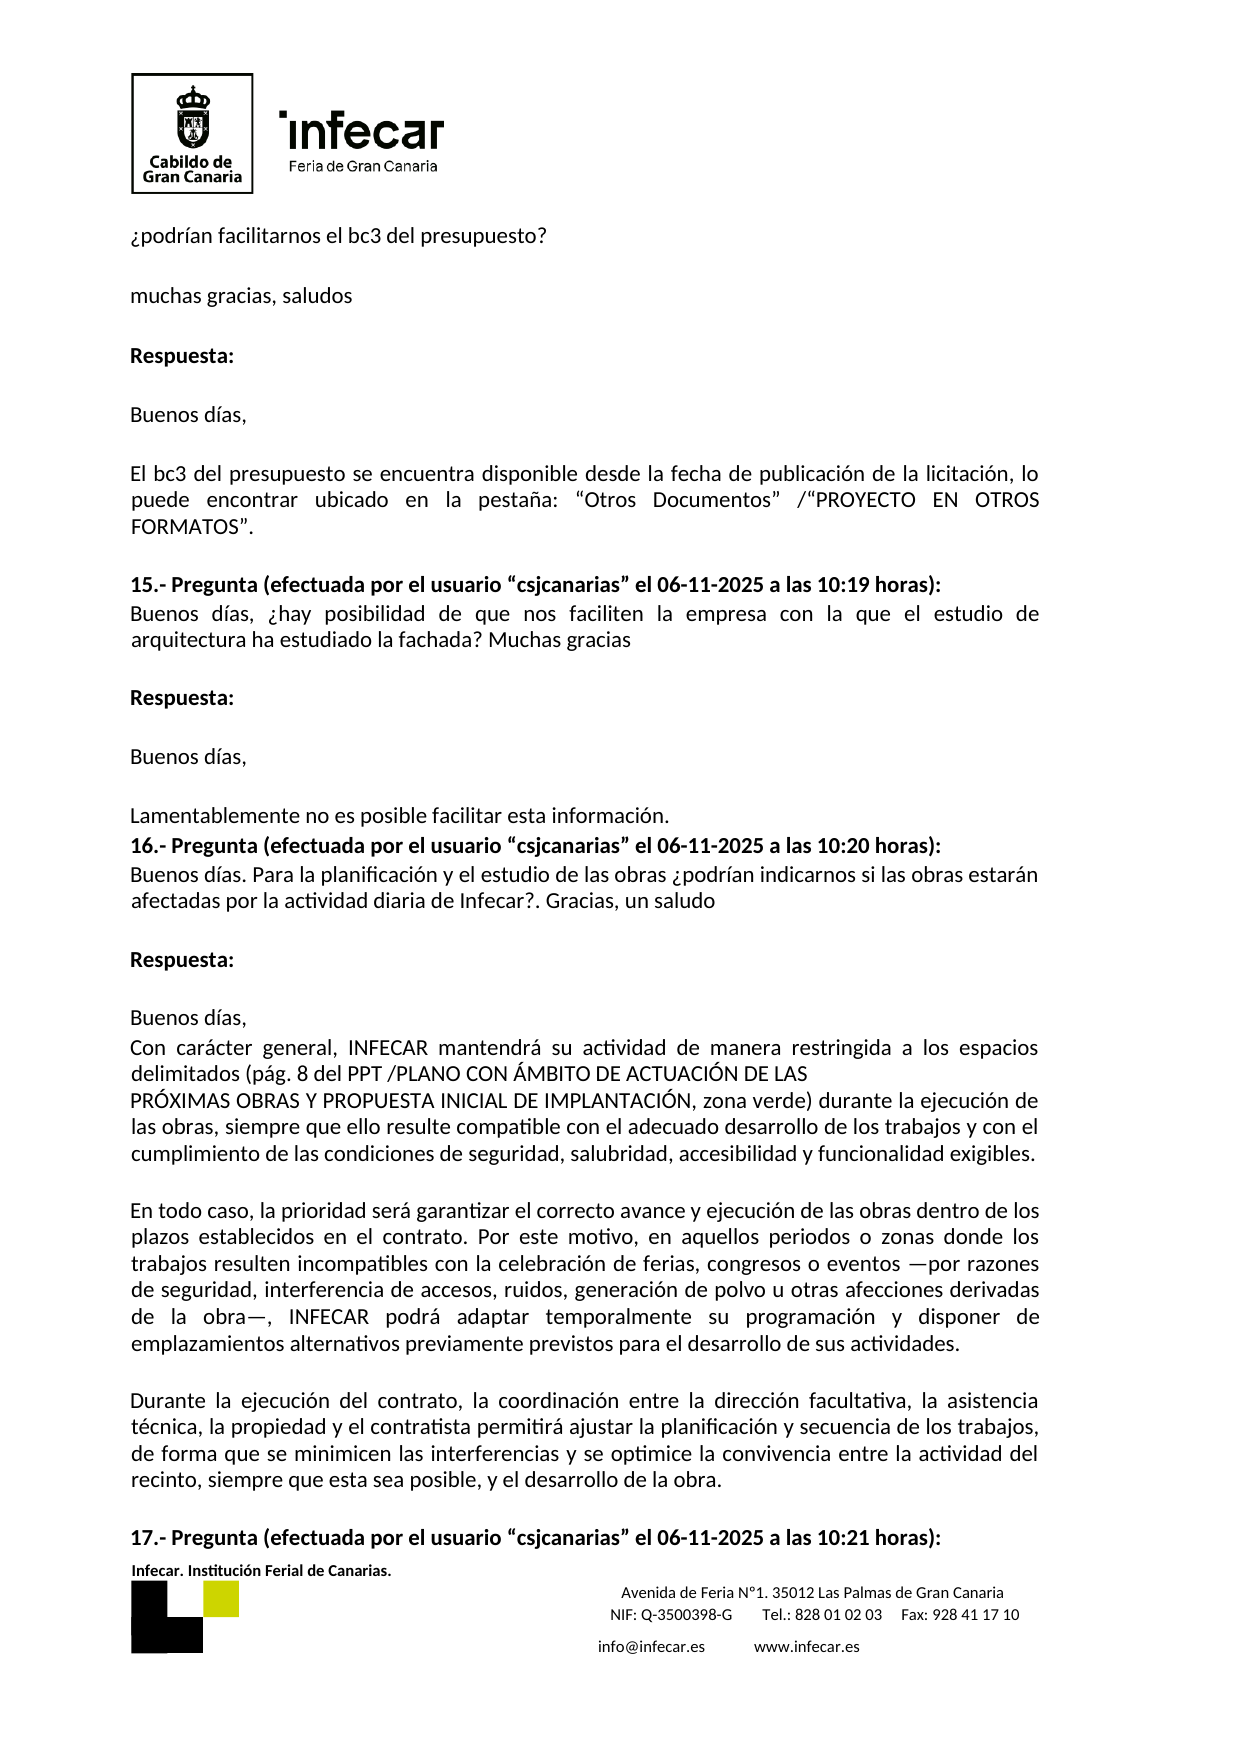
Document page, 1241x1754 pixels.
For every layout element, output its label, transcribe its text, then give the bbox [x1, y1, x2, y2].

text ¿podrían facilitarnos el bc3 del presupuesto? [130, 222, 1041, 249]
text El bc3 del presupuesto se encuentra disponible desde la fecha de publicación de la licitación, lo puede encontrar ubicado en la pestaña: “Otros Documentos” /“PROYECTO EN OTROS FORMATOS”. [130, 460, 1041, 540]
text Con carácter general, INFECAR mantendrá su actividad de manera restringida a los espacios delimitados (pág. 8 del PPT /PLANO CON ÁMBITO DE ACTUACIÓN DE LAS [130, 1034, 1041, 1087]
text Buenos días, [130, 743, 1041, 769]
text Respuesta: [130, 341, 1041, 369]
text Buenos días, ¿hay posibilidad de que nos faciliten la empresa con la que el estudio de arquitectura ha estudiado la fachada? Muchas gracias [130, 600, 1041, 653]
text muchas gracias, saludos [130, 282, 1041, 308]
text 15.- Pregunta (efectuada por el usuario “csjcanarias” el 06-11-2025 a las 10:19 horas): [130, 570, 1041, 598]
text Buenos días. Para la planificación y el estudio de las obras ¿podrían indicarnos si las obras estarán afectadas por la actividad diaria de Infecar?. Gracias, un saludo [130, 861, 1041, 915]
text PRÓXIMAS OBRAS Y PROPUESTA INICIAL DE IMPLANTACIÓN, zona verde) durante la ejecución de las obras, siempre que ello resulte compatible con el adecuado desarrollo de los trabajos y con el cumplimiento de las condiciones de seguridad, salubridad, accesibilidad y funcionalidad exigibles. [130, 1087, 1041, 1167]
text Buenos días, [130, 401, 1041, 427]
text Durante la ejecución del contrato, la coordinación entre la dirección facultativa, la asistencia técnica, la propiedad y el contratista permitirá ajustar la planificación y secuencia de los trabajos, de forma que se minimicen las interferencias y se optimice la convivencia entre la actividad del recinto, siempre que esta sea posible, y el desarrollo de la obra. [130, 1387, 1041, 1493]
text 17.- Pregunta (efectuada por el usuario “csjcanarias” el 06-11-2025 a las 10:21 horas): [130, 1523, 1041, 1552]
text Respuesta: [130, 683, 1041, 711]
text 16.- Pregunta (efectuada por el usuario “csjcanarias” el 06-11-2025 a las 10:20 horas): [130, 832, 1041, 859]
text Lamentablemente no es posible facilitar esta información. [130, 802, 1041, 829]
text Buenos días, [130, 1004, 1041, 1031]
text Respuesta: [130, 945, 1041, 973]
text En todo caso, la prioridad será garantizar el correcto avance y ejecución de las obras dentro de los plazos establecidos en el contrato. Por este motivo, en aquellos periodos o zonas donde los trabajos resulten incompatibles con la celebración de ferias, congresos o eventos —por razones de seguridad, interferencia de accesos, ruidos, generación de polvo u otras afecciones derivadas de la obra—, INFECAR podrá adaptar temporalmente su programación y disponer de emplazamientos alternativos previamente previstos para el desarrollo de sus actividades. [130, 1197, 1041, 1357]
